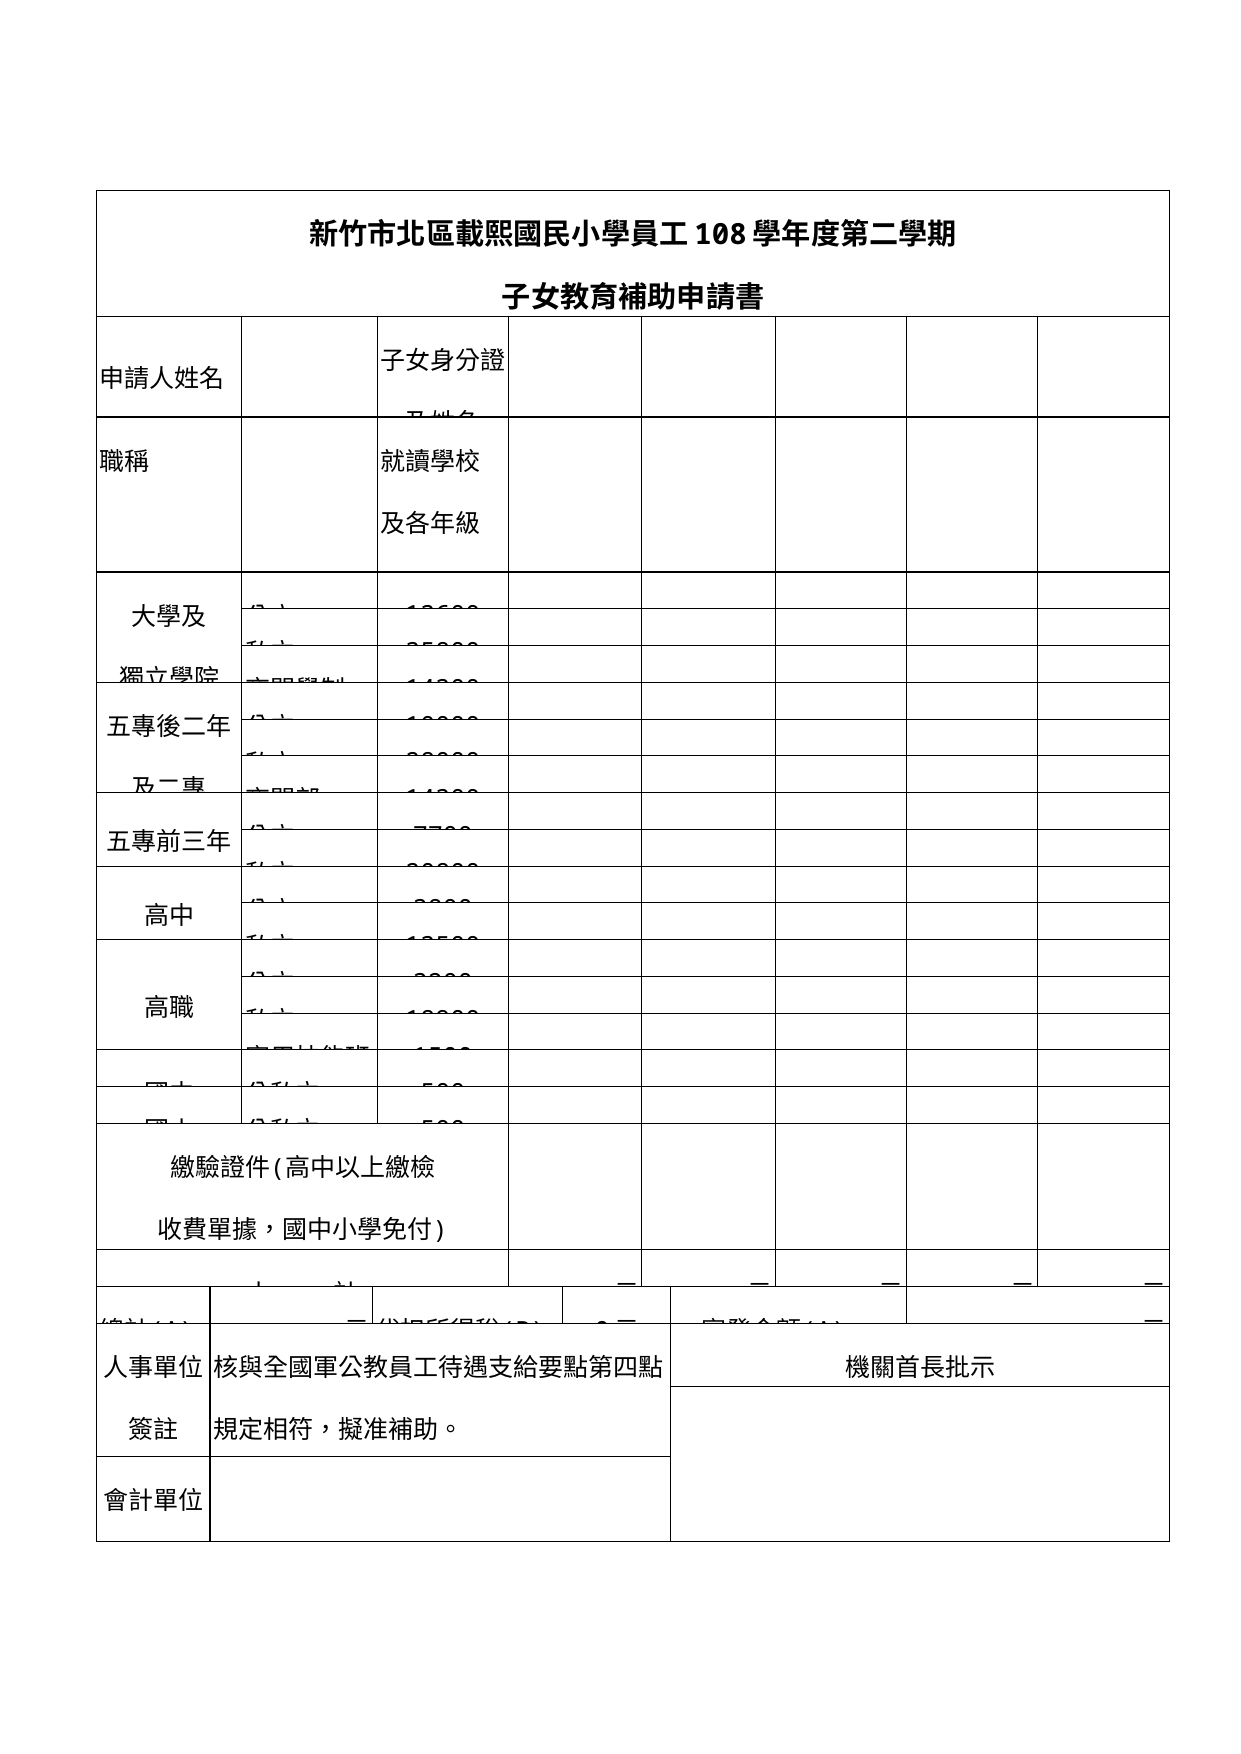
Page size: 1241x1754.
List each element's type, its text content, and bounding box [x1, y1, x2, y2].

table_cell 7700 [378, 793, 508, 829]
table_cell 夜間學制 [242, 646, 377, 682]
table_cell [509, 1124, 641, 1249]
table_cell [642, 573, 775, 608]
table_cell [907, 793, 1037, 829]
table_cell [1038, 646, 1169, 682]
table_cell [509, 418, 641, 571]
table_cell [776, 867, 906, 902]
table_cell 0元 [563, 1287, 670, 1322]
table_cell [509, 720, 641, 755]
table_cell 繳驗證件(高中以上繳檢 收費單據，國中小學免付) [97, 1124, 508, 1249]
table_cell [1038, 756, 1169, 792]
table_cell [642, 903, 775, 939]
table_cell 元 [211, 1287, 372, 1322]
table_cell [776, 418, 906, 571]
table_cell [642, 1087, 775, 1123]
table_cell [642, 317, 775, 416]
table_cell [671, 1387, 1169, 1541]
table_cell 夜間部 [242, 756, 377, 792]
table_cell [509, 683, 641, 718]
table_cell 實發金額(A) – (B) [671, 1287, 906, 1322]
table_cell 高中 [97, 867, 241, 939]
table_cell 公私立 [242, 1050, 377, 1086]
table_cell [211, 1457, 670, 1541]
table_cell [1038, 867, 1169, 902]
table_cell [642, 720, 775, 755]
table_cell [509, 903, 641, 939]
table_cell [642, 756, 775, 792]
table_cell 元 [907, 1287, 1169, 1322]
table_cell [1038, 977, 1169, 1013]
table_cell [509, 940, 641, 976]
table_cell [509, 573, 641, 608]
table_cell [1038, 1124, 1169, 1249]
table_cell 3800 [378, 867, 508, 902]
table_header 新竹市北區載熙國民小學員工108學年度第二學期 子女教育補助申請書 [97, 191, 1169, 316]
table_cell [907, 646, 1037, 682]
table_cell 人事單位簽註 [97, 1324, 209, 1456]
table_cell [642, 1050, 775, 1086]
table_cell [642, 683, 775, 718]
table_cell 申請人姓名 [97, 317, 241, 416]
table_cell 35800 [378, 609, 508, 645]
table_cell [776, 317, 906, 416]
table_cell [509, 609, 641, 645]
table_cell [907, 609, 1037, 645]
table_cell 私立 [242, 977, 377, 1013]
table_cell [509, 1050, 641, 1086]
table_cell [1038, 573, 1169, 608]
table_cell 子女身分證 及姓名 [378, 317, 508, 416]
table_cell 私立 [242, 830, 377, 866]
table_cell [509, 317, 641, 416]
table_cell [642, 940, 775, 976]
table_cell [509, 1087, 641, 1123]
table_cell [509, 1014, 641, 1049]
table_cell 職稱 [97, 418, 241, 571]
table_cell 會計單位 [97, 1457, 209, 1541]
table_cell 實用技能班 [242, 1014, 377, 1049]
table_cell [1038, 683, 1169, 718]
table_cell 私立 [242, 609, 377, 645]
table_cell 元 [776, 1250, 906, 1286]
table_cell [907, 720, 1037, 755]
table_cell 公立 [242, 573, 377, 608]
table_cell [642, 977, 775, 1013]
table_cell 機關首長批示 [671, 1324, 1169, 1386]
table_cell 元 [642, 1250, 775, 1286]
table_cell 13600 [378, 573, 508, 608]
table_cell [907, 940, 1037, 976]
table_cell 28000 [378, 720, 508, 755]
table_cell [776, 793, 906, 829]
table_cell [776, 573, 906, 608]
table_cell [776, 609, 906, 645]
table_cell [776, 940, 906, 976]
table_cell [642, 1014, 775, 1049]
table_cell 五專前三年 [97, 793, 241, 866]
table_cell [509, 756, 641, 792]
table_cell [907, 756, 1037, 792]
table_cell [642, 867, 775, 902]
table_cell [776, 646, 906, 682]
table_cell [1038, 720, 1169, 755]
table_cell 國中 [97, 1050, 241, 1086]
table_cell [509, 646, 641, 682]
table_cell [776, 977, 906, 1013]
table_cell [907, 1087, 1037, 1123]
table_cell [907, 317, 1037, 416]
table_cell 公私立 [242, 1087, 377, 1123]
table_cell [1038, 903, 1169, 939]
table_cell 核與全國軍公教員工待遇支給要點第四點規定相符，擬准補助。 [211, 1324, 670, 1456]
table_cell 小 計 [97, 1250, 508, 1286]
table_cell [509, 793, 641, 829]
table_cell [509, 977, 641, 1013]
table_cell 元 [1038, 1250, 1169, 1286]
table_cell [776, 756, 906, 792]
table_cell [776, 683, 906, 718]
table_cell [509, 830, 641, 866]
table_cell [642, 609, 775, 645]
table_cell [907, 830, 1037, 866]
table_cell 元 [907, 1250, 1037, 1286]
table_cell 就讀學校 及各年級 [378, 418, 508, 571]
table_cell [1038, 793, 1169, 829]
table_cell [907, 1124, 1037, 1249]
table_cell 13500 [378, 903, 508, 939]
table_cell [1038, 830, 1169, 866]
table_cell [1038, 418, 1169, 571]
table_cell [907, 418, 1037, 571]
table_cell [642, 793, 775, 829]
table_cell 公立 [242, 940, 377, 976]
table_cell 私立 [242, 720, 377, 755]
table_cell [242, 418, 377, 571]
table_cell [907, 1014, 1037, 1049]
table_cell 公立 [242, 683, 377, 718]
table_cell [776, 720, 906, 755]
table_cell [509, 867, 641, 902]
table_cell [642, 418, 775, 571]
table_cell [776, 1014, 906, 1049]
table_cell [642, 646, 775, 682]
table_cell [907, 977, 1037, 1013]
table_cell [776, 903, 906, 939]
table_cell [776, 830, 906, 866]
table_cell 14300 [378, 756, 508, 792]
table_cell [1038, 1050, 1169, 1086]
table_cell 500 [378, 1087, 508, 1123]
table_cell 五專後二年 及二專 [97, 683, 241, 792]
table_cell [907, 683, 1037, 718]
table_cell [907, 1050, 1037, 1086]
table_cell [1038, 609, 1169, 645]
table_cell 公立 [242, 867, 377, 902]
table_cell [907, 573, 1037, 608]
table_cell 公立 [242, 793, 377, 829]
table_cell [907, 903, 1037, 939]
table_cell [242, 317, 377, 416]
table_cell 大學及 獨立學院 [97, 573, 241, 682]
table_cell [1038, 1087, 1169, 1123]
table_cell 3200 [378, 940, 508, 976]
table_cell 14300 [378, 646, 508, 682]
table_cell [1038, 317, 1169, 416]
table_cell 20800 [378, 830, 508, 866]
table_cell [776, 1124, 906, 1249]
table_cell 國小 [97, 1087, 241, 1123]
table_cell [907, 867, 1037, 902]
table_cell [1038, 1014, 1169, 1049]
table_cell [776, 1050, 906, 1086]
table_cell [776, 1087, 906, 1123]
table_cell 私立 [242, 903, 377, 939]
table_cell [1038, 940, 1169, 976]
table_cell 500 [378, 1050, 508, 1086]
table_cell 1500 [378, 1014, 508, 1049]
table_cell 元 [509, 1250, 641, 1286]
table_cell 10000 [378, 683, 508, 718]
table_cell 代扣所得稅(B) [373, 1287, 562, 1322]
table_cell [642, 1124, 775, 1249]
table_cell 高職 [97, 940, 241, 1049]
table_cell 總計(A) [97, 1287, 209, 1322]
table_cell [642, 830, 775, 866]
table_cell 18900 [378, 977, 508, 1013]
